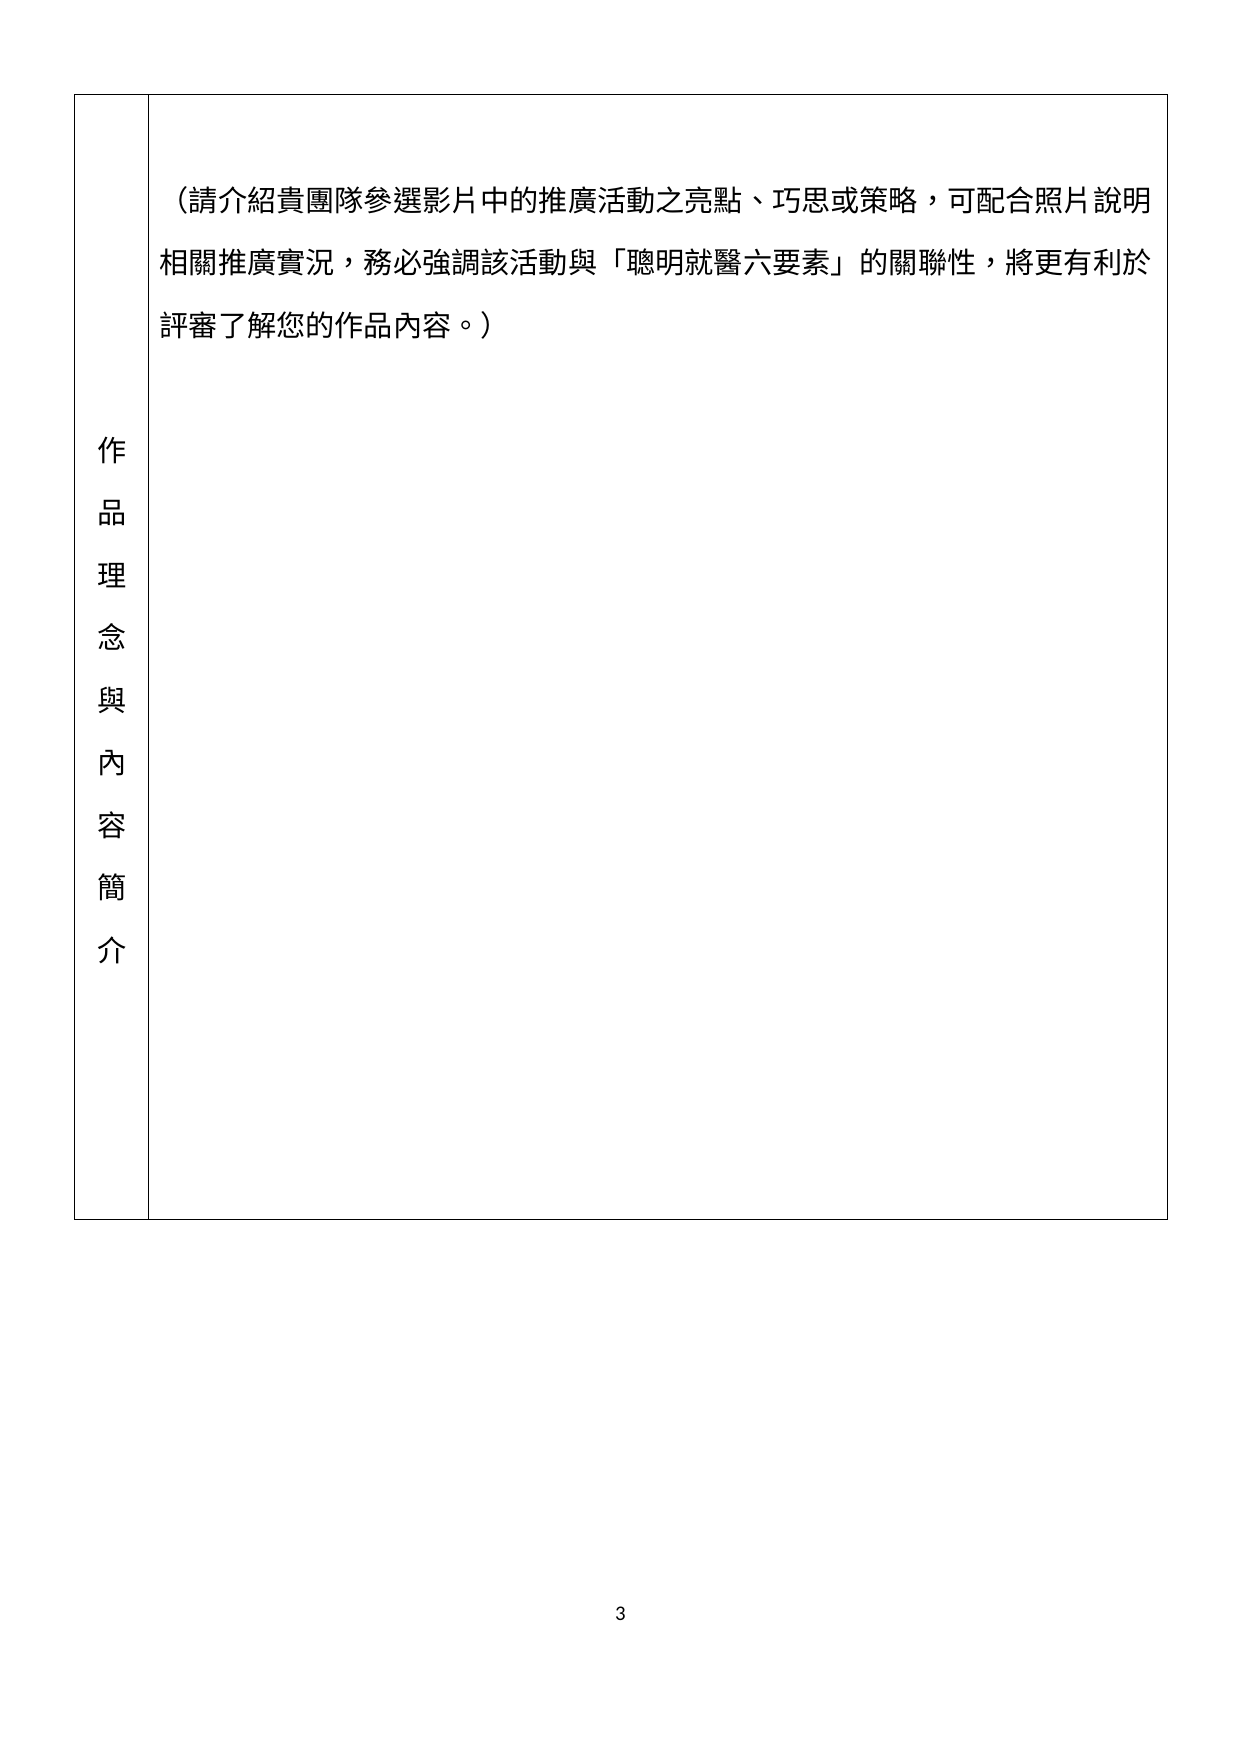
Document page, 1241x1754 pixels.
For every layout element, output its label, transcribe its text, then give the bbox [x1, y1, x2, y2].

table_cell （請介紹貴團隊參選影片中的推廣活動之亮點、巧思或策略，可配合照片說明相關推廣實況，務必強調該活動與「聰明就醫六要素」的關聯性，將更有利於評審了解您的作品內容。） [149, 95, 1167, 1219]
table_cell 作品理念與內容簡介 [75, 95, 148, 1219]
